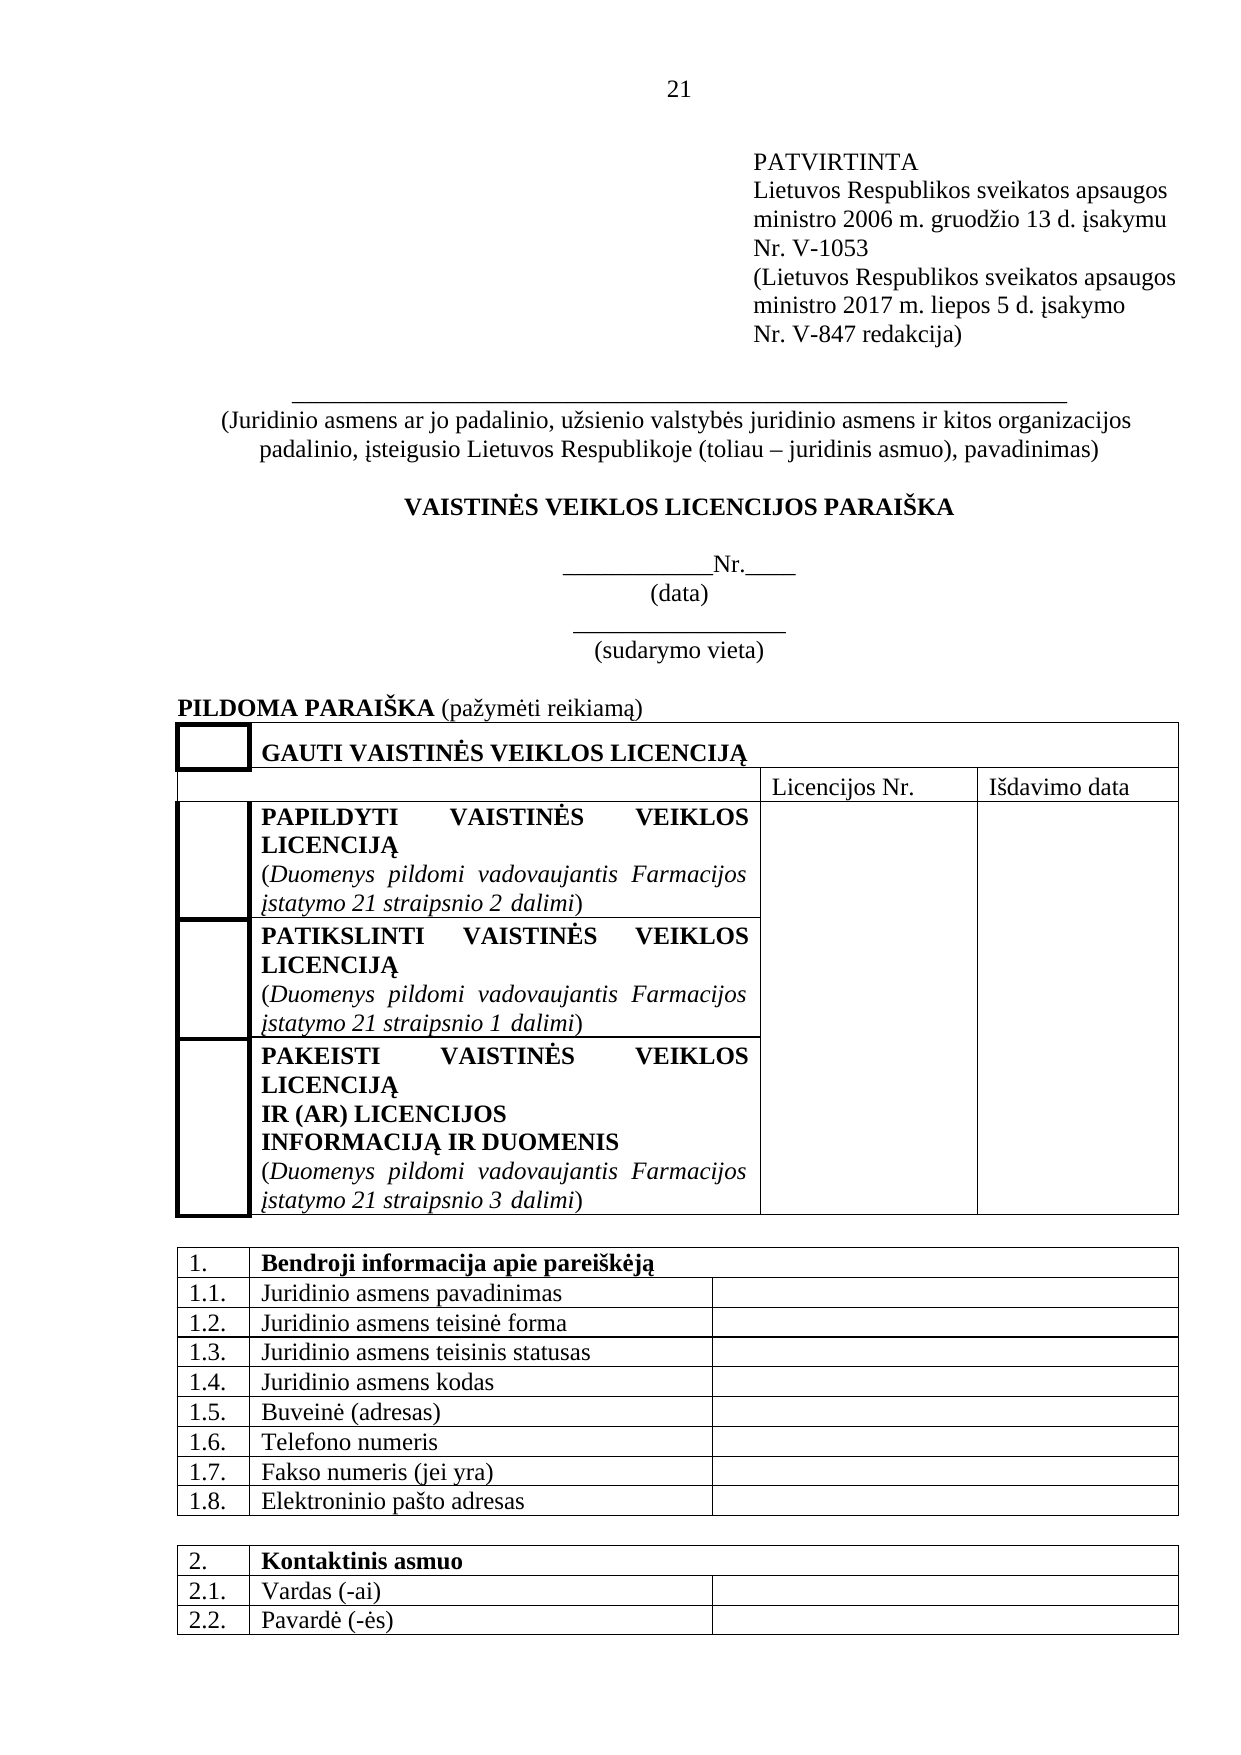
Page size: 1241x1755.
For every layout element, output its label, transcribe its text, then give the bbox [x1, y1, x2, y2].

table_cell [180, 1041, 247, 1214]
table_cell Bendroji informacija apie pareiškėją [250, 1248, 1178, 1277]
table_cell 2. [178, 1546, 249, 1575]
table_cell [180, 922, 247, 1036]
table_cell Juridinio asmens kodas [250, 1367, 712, 1396]
text PILDOMA PARAIŠKA (pažymėti reikiamą) [177, 693, 1181, 722]
table_header [180, 727, 247, 767]
table_cell PATIKSLINTI VAISTINĖS VEIKLOS LICENCIJĄ (Duomenys pildomi vadovaujantis Farmacijos įstatymo 21 straipsnio 1 dalimi) [252, 918, 760, 1036]
table_cell [713, 1486, 1178, 1515]
table_cell [180, 802, 247, 917]
table_cell 1.4. [178, 1367, 249, 1396]
text (sudarymo vieta) [177, 636, 1181, 664]
table_header GAUTI VAISTINĖS VEIKLOS LICENCIJĄ [252, 723, 1178, 767]
table_cell PAKEISTI VAISTINĖS VEIKLOS LICENCIJĄ IR (AR) LICENCIJOS INFORMACIJĄ IR DUOMENIS (Duomenys pildomi vadovaujantis Farmacijos įstatymo 21 straipsnio 3 dalimi) [252, 1038, 760, 1214]
table_cell Vardas (-ai) [250, 1576, 712, 1604]
text Lietuvos Respublikos sveikatos apsaugos [753, 176, 1181, 204]
table_cell [978, 802, 1178, 1214]
table_cell 1.3. [178, 1338, 249, 1366]
table_cell PAPILDYTI VAISTINĖS VEIKLOS LICENCIJĄ (Duomenys pildomi vadovaujantis Farmacijos įstatymo 21 straipsnio 2 dalimi) [252, 802, 760, 917]
text (Juridinio asmens ar jo padalinio, užsienio valstybės juridinio asmens ir kitos organizacijos [177, 406, 1181, 434]
text _________________ [177, 607, 1181, 636]
table_cell 1.1. [178, 1278, 249, 1307]
table_cell [713, 1338, 1178, 1366]
table_cell Licencijos Nr. [761, 768, 977, 801]
table_cell [713, 1367, 1178, 1396]
text ministro 2006 m. gruodžio 13 d. įsakymu [753, 204, 1181, 233]
text ______________________________________________________________ [177, 377, 1181, 406]
table_cell 1.6. [178, 1427, 249, 1456]
table_cell [713, 1457, 1178, 1485]
text PATVIRTINTA [753, 147, 1181, 176]
table_cell [178, 768, 760, 801]
text Nr. V-847 redakcija) [753, 319, 1181, 348]
table_cell [177, 1215, 1178, 1247]
table_cell [713, 1308, 1178, 1336]
table_cell Kontaktinis asmuo [250, 1546, 1178, 1575]
table_cell Buveinė (adresas) [250, 1397, 712, 1426]
table_cell [713, 1606, 1178, 1634]
text ____________Nr.____ [177, 549, 1181, 578]
table_cell Juridinio asmens teisinis statusas [250, 1338, 712, 1366]
table_cell Elektroninio pašto adresas [250, 1486, 712, 1515]
table_cell [713, 1576, 1178, 1604]
table_cell 1. [178, 1248, 249, 1277]
table_cell 2.1. [178, 1576, 249, 1604]
table_cell Juridinio asmens pavadinimas [250, 1278, 712, 1307]
table_cell [713, 1427, 1178, 1456]
table_cell 1.2. [178, 1308, 249, 1336]
table_cell 1.5. [178, 1397, 249, 1426]
table_cell Telefono numeris [250, 1427, 712, 1456]
table_cell [713, 1397, 1178, 1426]
table_cell [713, 1278, 1178, 1307]
text Nr. V-1053 [753, 233, 1181, 262]
text (data) [177, 578, 1181, 607]
table_cell Juridinio asmens teisinė forma [250, 1308, 712, 1336]
table_cell 1.8. [178, 1486, 249, 1515]
table_cell Fakso numeris (jei yra) [250, 1457, 712, 1485]
table_cell [177, 1516, 1178, 1545]
text ministro 2017 m. liepos 5 d. įsakymo [753, 291, 1181, 319]
table_cell 1.7. [178, 1457, 249, 1485]
text VAISTINĖS VEIKLOS LICENCIJOS PARAIŠKA [177, 492, 1181, 521]
table_cell Pavardė (-ės) [250, 1606, 712, 1634]
table_cell [761, 802, 977, 1214]
text padalinio, įsteigusio Lietuvos Respublikoje (toliau – juridinis asmuo), pavadinimas) [177, 434, 1181, 463]
table_cell Išdavimo data [978, 768, 1178, 801]
text (Lietuvos Respublikos sveikatos apsaugos [753, 262, 1181, 291]
table_cell 2.2. [178, 1606, 249, 1634]
